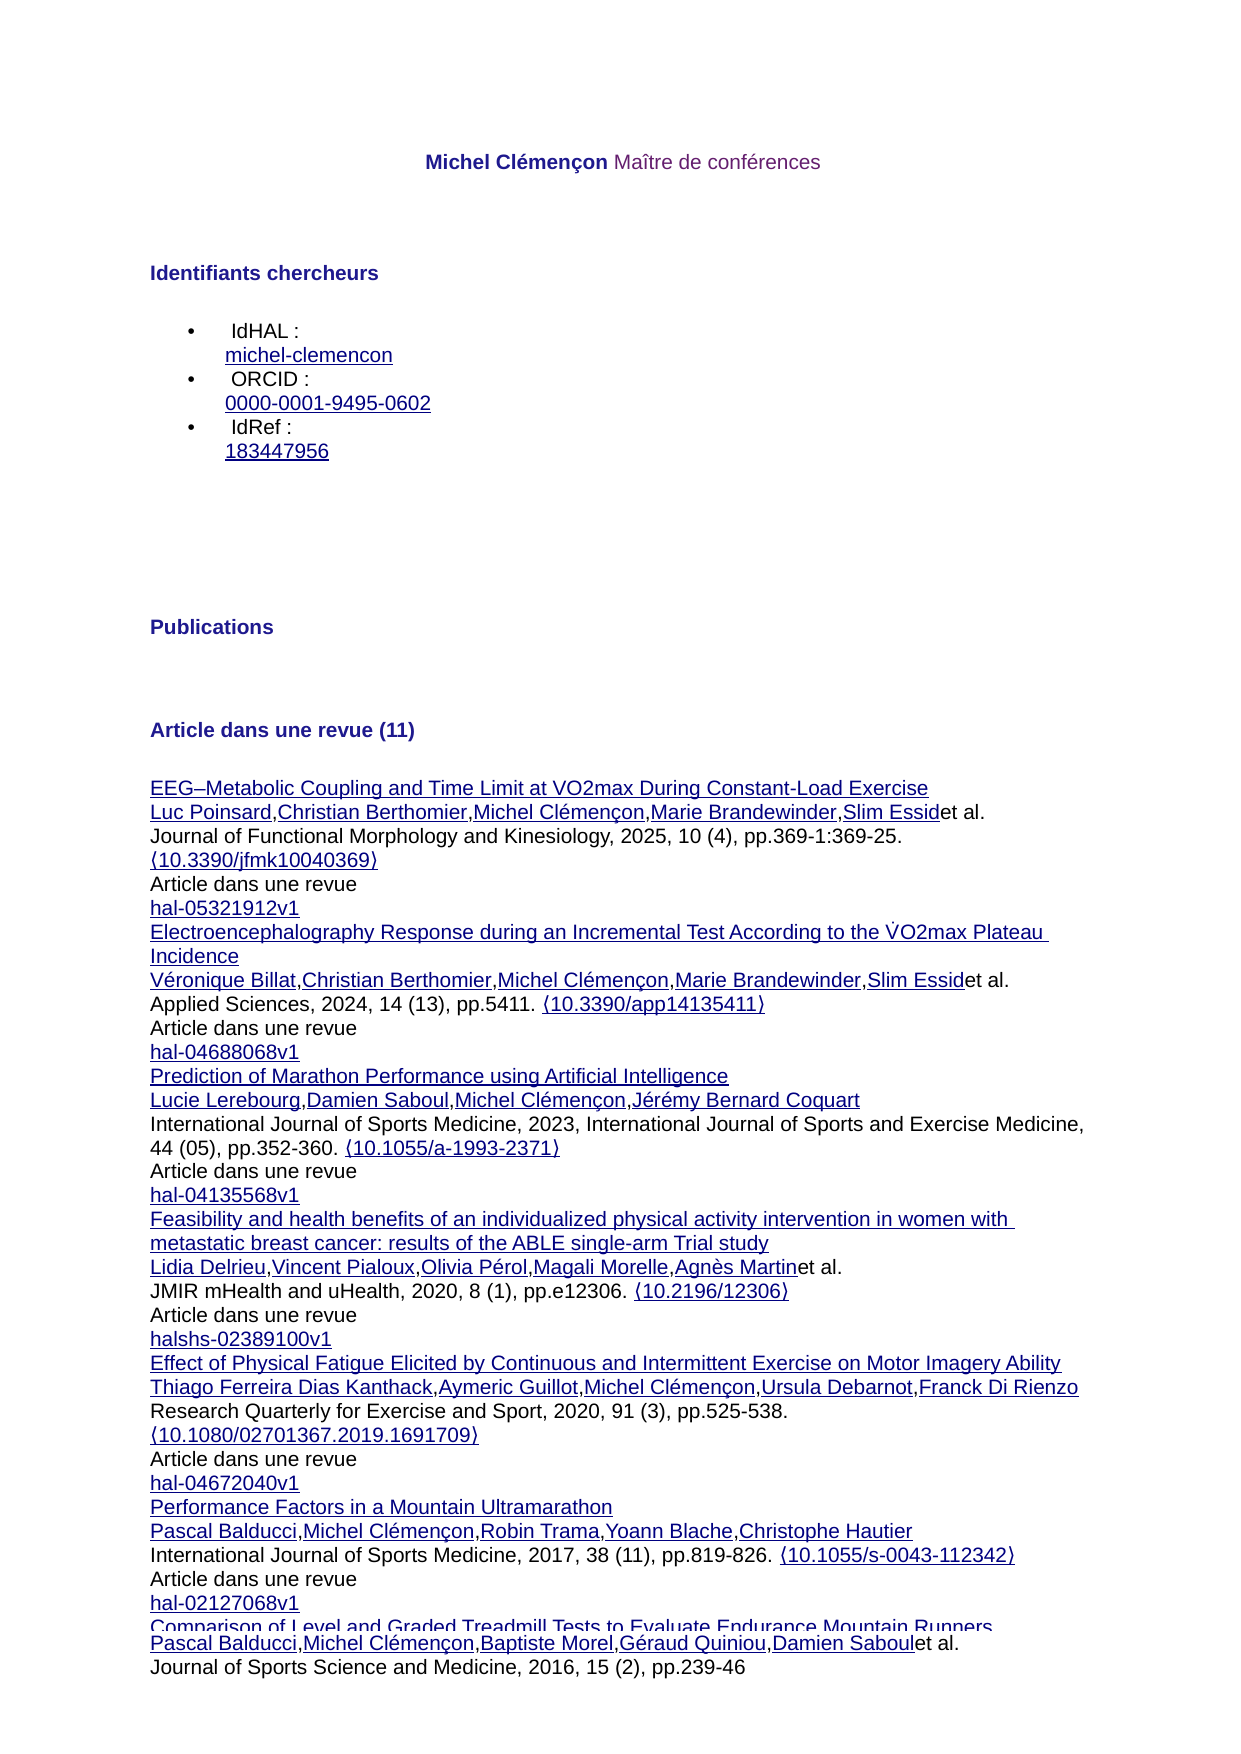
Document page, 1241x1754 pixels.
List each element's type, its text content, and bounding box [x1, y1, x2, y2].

subtitle Article dans une revue (11) [150, 718, 1090, 742]
table_cell Performance Factors in a Mountain Ultramarathon Pascal Balducci,Michel Clémençon,Robin Trama,Yoann Blache,Christophe Hautier International Journal of Sports Medicine, 2017, 38 (11), pp.819-826. ⟨10.1055/s-0043-112342⟩ Article dans une revue hal-02127068v1 [150, 1495, 1090, 1614]
subtitle Identifiants chercheurs [150, 260, 1090, 284]
table_cell Effect of Physical Fatigue Elicited by Continuous and Intermittent Exercise on Motor Imagery Ability Thiago Ferreira Dias Kanthack,Aymeric Guillot,Michel Clémençon,Ursula Debarnot,Franck Di Rienzo Research Quarterly for Exercise and Sport, 2020, 91 (3), pp.525-538. ⟨10.1080/02701367.2019.1691709⟩ Article dans une revue hal-04672040v1 [150, 1351, 1090, 1495]
subtitle Publications [150, 614, 1090, 638]
table_cell Prediction of Marathon Performance using Artificial Intelligence Lucie Lerebourg,Damien Saboul,Michel Clémençon,Jérémy Bernard Coquart International Journal of Sports Medicine, 2023, International Journal of Sports and Exercise Medicine, 44 (05), pp.352-360. ⟨10.1055/a-1993-2371⟩ Article dans une revue hal-04135568v1 [150, 1064, 1090, 1207]
list ORCID : [187, 367, 1090, 391]
table_cell Feasibility and health benefits of an individualized physical activity intervention in women with metastatic breast cancer: results of the ABLE single-arm Trial study Lidia Delrieu,Vincent Pialoux,Olivia Pérol,Magali Morelle,Agnès Martinet al. JMIR mHealth and uHealth, 2020, 8 (1), pp.e12306. ⟨10.2196/12306⟩ Article dans une revue halshs-02389100v1 [150, 1207, 1090, 1351]
list IdHAL : [187, 319, 1090, 343]
table_cell Comparison of Level and Graded Treadmill Tests to Evaluate Endurance Mountain Runners. Pascal Balducci,Michel Clémençon,Baptiste Morel,Géraud Quiniou,Damien Saboulet al. Journal of Sports Science and Medicine, 2016, 15 (2), pp.239-46 [150, 1615, 1090, 1679]
list 183447956 [187, 438, 1090, 462]
table_header EEG–Metabolic Coupling and Time Limit at VO2max During Constant-Load Exercise Luc Poinsard,Christian Berthomier,Michel Clémençon,Marie Brandewinder,Slim Essidet al. Journal of Functional Morphology and Kinesiology, 2025, 10 (4), pp.369-1:369-25. ⟨10.3390/jfmk10040369⟩ Article dans une revue hal-05321912v1 [150, 776, 1090, 920]
table_cell Electroencephalography Response during an Incremental Test According to the V̇O2max Plateau Incidence Véronique Billat,Christian Berthomier,Michel Clémençon,Marie Brandewinder,Slim Essidet al. Applied Sciences, 2024, 14 (13), pp.5411. ⟨10.3390/app14135411⟩ Article dans une revue hal-04688068v1 [150, 920, 1090, 1063]
subtitle Michel Clémençon Maître de conférences [150, 150, 1090, 174]
list IdRef : [187, 414, 1090, 438]
list 0000-0001-9495-0602 [187, 391, 1090, 414]
list michel-clemencon [187, 343, 1090, 367]
